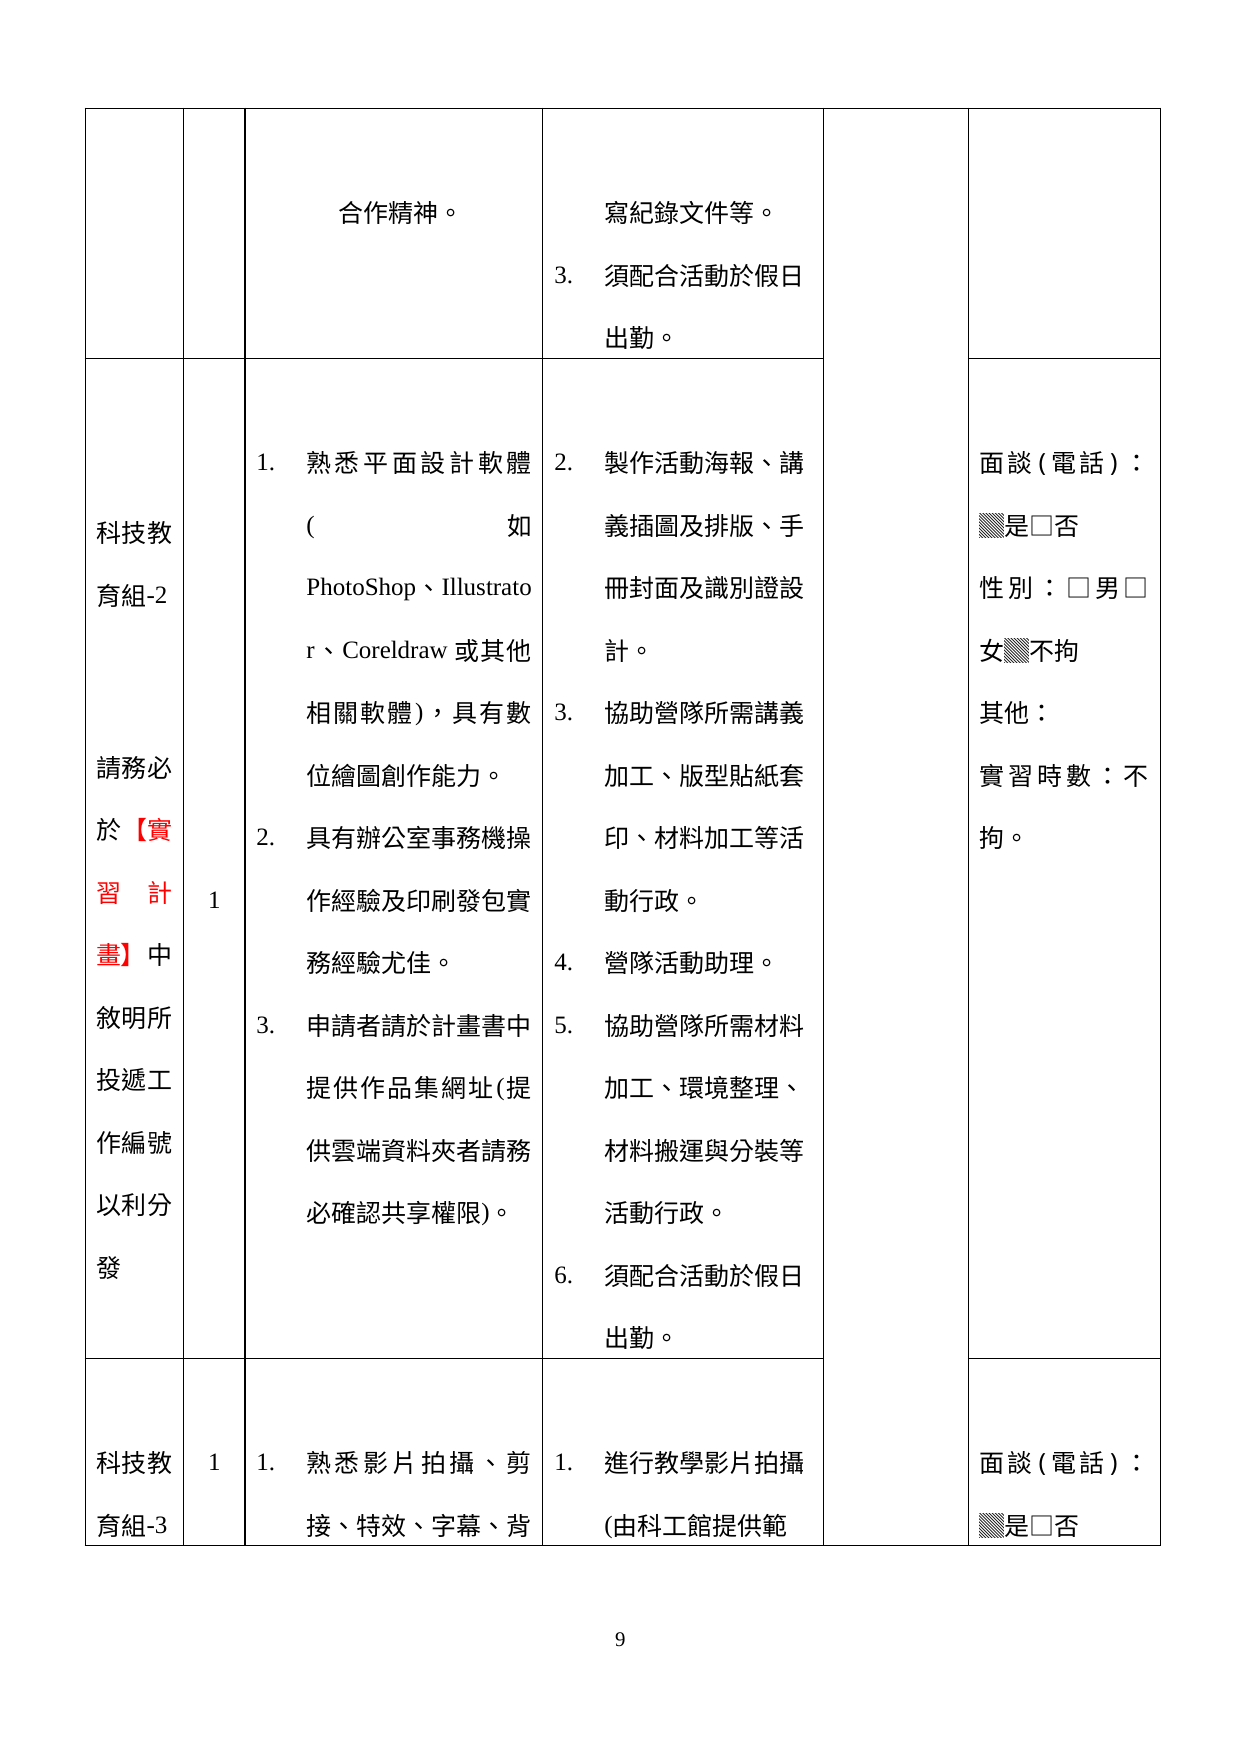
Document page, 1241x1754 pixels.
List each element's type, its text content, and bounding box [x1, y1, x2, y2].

table_cell 科技教育組-2 請務必於【實習計畫】中敘明所投遞工作編號以利分發 [86, 359, 183, 1358]
table_cell 熟悉影片拍攝、剪接、特效、字幕、背 [246, 1359, 542, 1545]
table_cell 1 [184, 1359, 244, 1545]
table_cell 製作活動海報、講義插圖及排版、手冊封面及識別證設計。 協助營隊所需講義加工、版型貼紙套印、材料加工等活動行政。 營隊活動助理。 協助營隊所需材料加工、環境整理、材料搬運與分裝等活動行政。 須配合活動於假日出勤。 [543, 359, 823, 1358]
table_cell [184, 109, 244, 358]
table_cell 面談(電話)：▓是□否 [969, 1359, 1160, 1545]
table_cell 合作精神。 [246, 109, 542, 358]
table_cell [969, 109, 1160, 358]
table_cell 面談(電話)：▓是□否 性別：□男□女▓不拘 其他： 實習時數：不拘。 [969, 359, 1160, 1358]
table_cell 程式、航空、桌遊及金屬工藝等主題營隊教學助理，帶領小組學生進行活動包含：動手製作作品、電腦操作、遊戲、填寫學習單、工具使用、秩序管理等。 協助營隊所需材料加工、環境整理、材料搬運與分裝等活動行政。 協助進行活動統計如數據keyin或填寫紀錄文件等。 須配合活動於假日出勤。 [543, 109, 823, 358]
table_cell 1 [184, 359, 244, 1358]
table_cell 科技教育組-3 [86, 1359, 183, 1545]
table_cell [86, 109, 183, 358]
table_cell 進行教學影片拍攝 (由科工館提供範 [543, 1359, 823, 1545]
table_cell 熟悉平面設計軟體(如PhotoShop、Illustrator、Coreldraw或其他相關軟體)，具有數位繪圖創作能力。 具有辦公室事務機操作經驗及印刷發包實務經驗尤佳。 申請者請於計畫書中提供作品集網址(提供雲端資料夾者請務必確認共享權限)。 [246, 359, 542, 1358]
table_cell [824, 109, 968, 1545]
